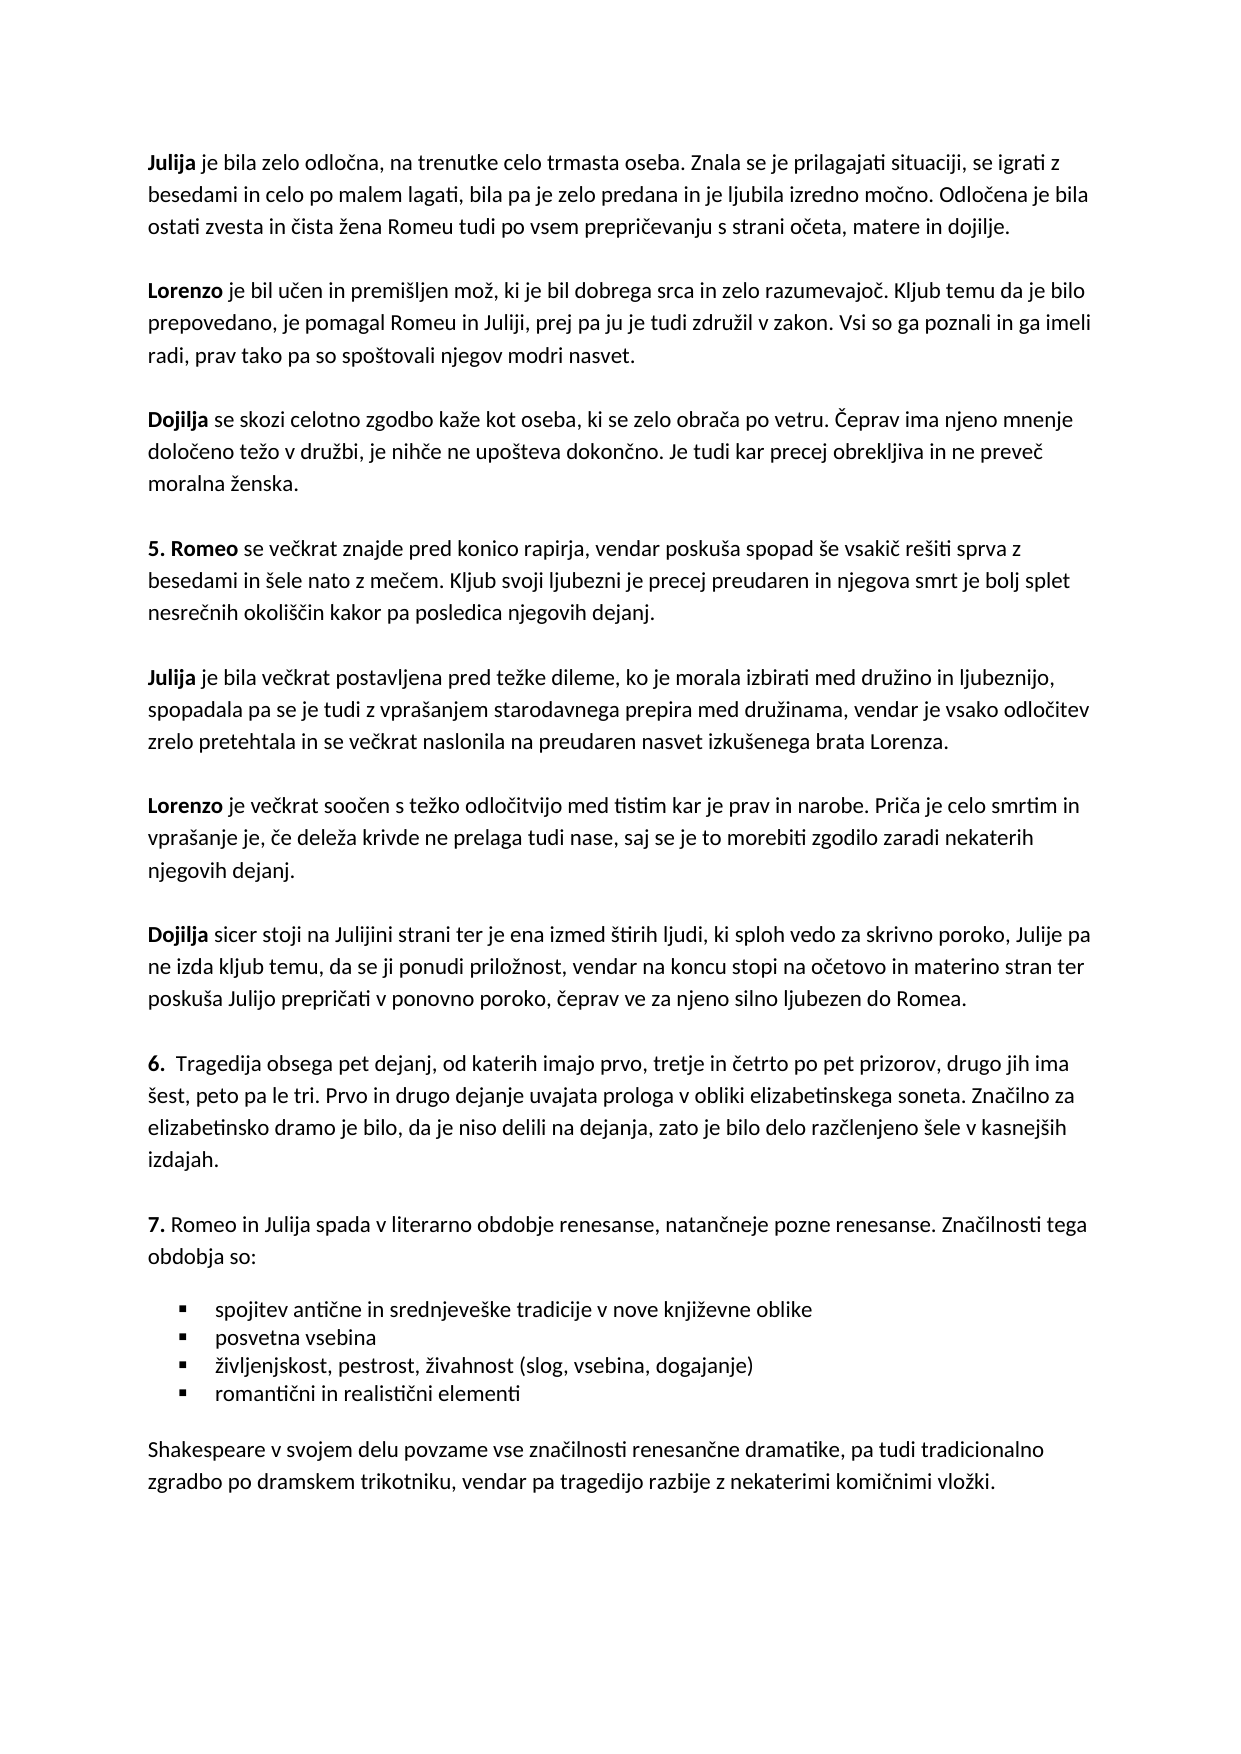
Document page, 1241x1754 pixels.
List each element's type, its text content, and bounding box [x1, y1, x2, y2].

text Julija je bila zelo odločna, na trenutke celo trmasta oseba. Znala se je prilagajati situaciji, se igrati z besedami in celo po malem lagati, bila pa je zelo predana in je ljubila izredno močno. Odločena je bila ostati zvesta in čista žena Romeu tudi po vsem prepričevanju s strani očeta, matere in dojilje. Lorenzo je bil učen in premišljen mož, ki je bil dobrega srca in zelo razumevajoč. Kljub temu da je bilo prepovedano, je pomagal Romeu in Juliji, prej pa ju je tudi združil v zakon. Vsi so ga poznali in ga imeli radi, prav tako pa so spoštovali njegov modri nasvet. Dojilja se skozi celotno zgodbo kaže kot oseba, ki se zelo obrača po vetru. Čeprav ima njeno mnenje določeno težo v družbi, je nihče ne upošteva dokončno. Je tudi kar precej obrekljiva in ne preveč moralna ženska. 5. Romeo se večkrat znajde pred konico rapirja, vendar poskuša spopad še vsakič rešiti sprva z besedami in šele nato z mečem. Kljub svoji ljubezni je precej preudaren in njegova smrt je bolj splet nesrečnih okoliščin kakor pa posledica njegovih dejanj. Julija je bila večkrat postavljena pred težke dileme, ko je morala izbirati med družino in ljubeznijo, spopadala pa se je tudi z vprašanjem starodavnega prepira med družinama, vendar je vsako odločitev zrelo pretehtala in se večkrat naslonila na preudaren nasvet izkušenega brata Lorenza. Lorenzo je večkrat soočen s težko odločitvijo med tistim kar je prav in narobe. Priča je celo smrtim in vprašanje je, če deleža krivde ne prelaga tudi nase, saj se je to morebiti zgodilo zaradi nekaterih njegovih dejanj. Dojilja sicer stoji na Julijini strani ter je ena izmed štirih ljudi, ki sploh vedo za skrivno poroko, Julije pa ne izda kljub temu, da se ji ponudi priložnost, vendar na koncu stopi na očetovo in materino stran ter poskuša Julijo prepričati v ponovno poroko, čeprav ve za njeno silno ljubezen do Romea. 6. Tragedija obsega pet dejanj, od katerih imajo prvo, tretje in četrto po pet prizorov, drugo jih ima šest, peto pa le tri. Prvo in drugo dejanje uvajata prologa v obliki elizabetinskega soneta. Značilno za elizabetinsko dramo je bilo, da je niso delili na dejanja, zato je bilo delo razčlenjeno šele v kasnejših izdajah. 7. Romeo in Julija spada v literarno obdobje renesanse, natančneje pozne renesanse. Značilnosti tega obdobja so: [148, 148, 1093, 1270]
list romantični in realistični elementi [177, 1379, 1093, 1435]
list spojitev antične in srednjeveške tradicije v nove književne oblike [177, 1295, 1093, 1323]
text Shakespeare v svojem delu povzame vse značilnosti renesančne dramatike, pa tudi tradicionalno zgradbo po dramskem trikotniku, vendar pa tragedijo razbije z nekaterimi komičnimi vložki. [148, 1435, 1093, 1560]
list posvetna vsebina [177, 1323, 1093, 1351]
list življenjskost, pestrost, živahnost (slog, vsebina, dogajanje) [177, 1351, 1093, 1379]
